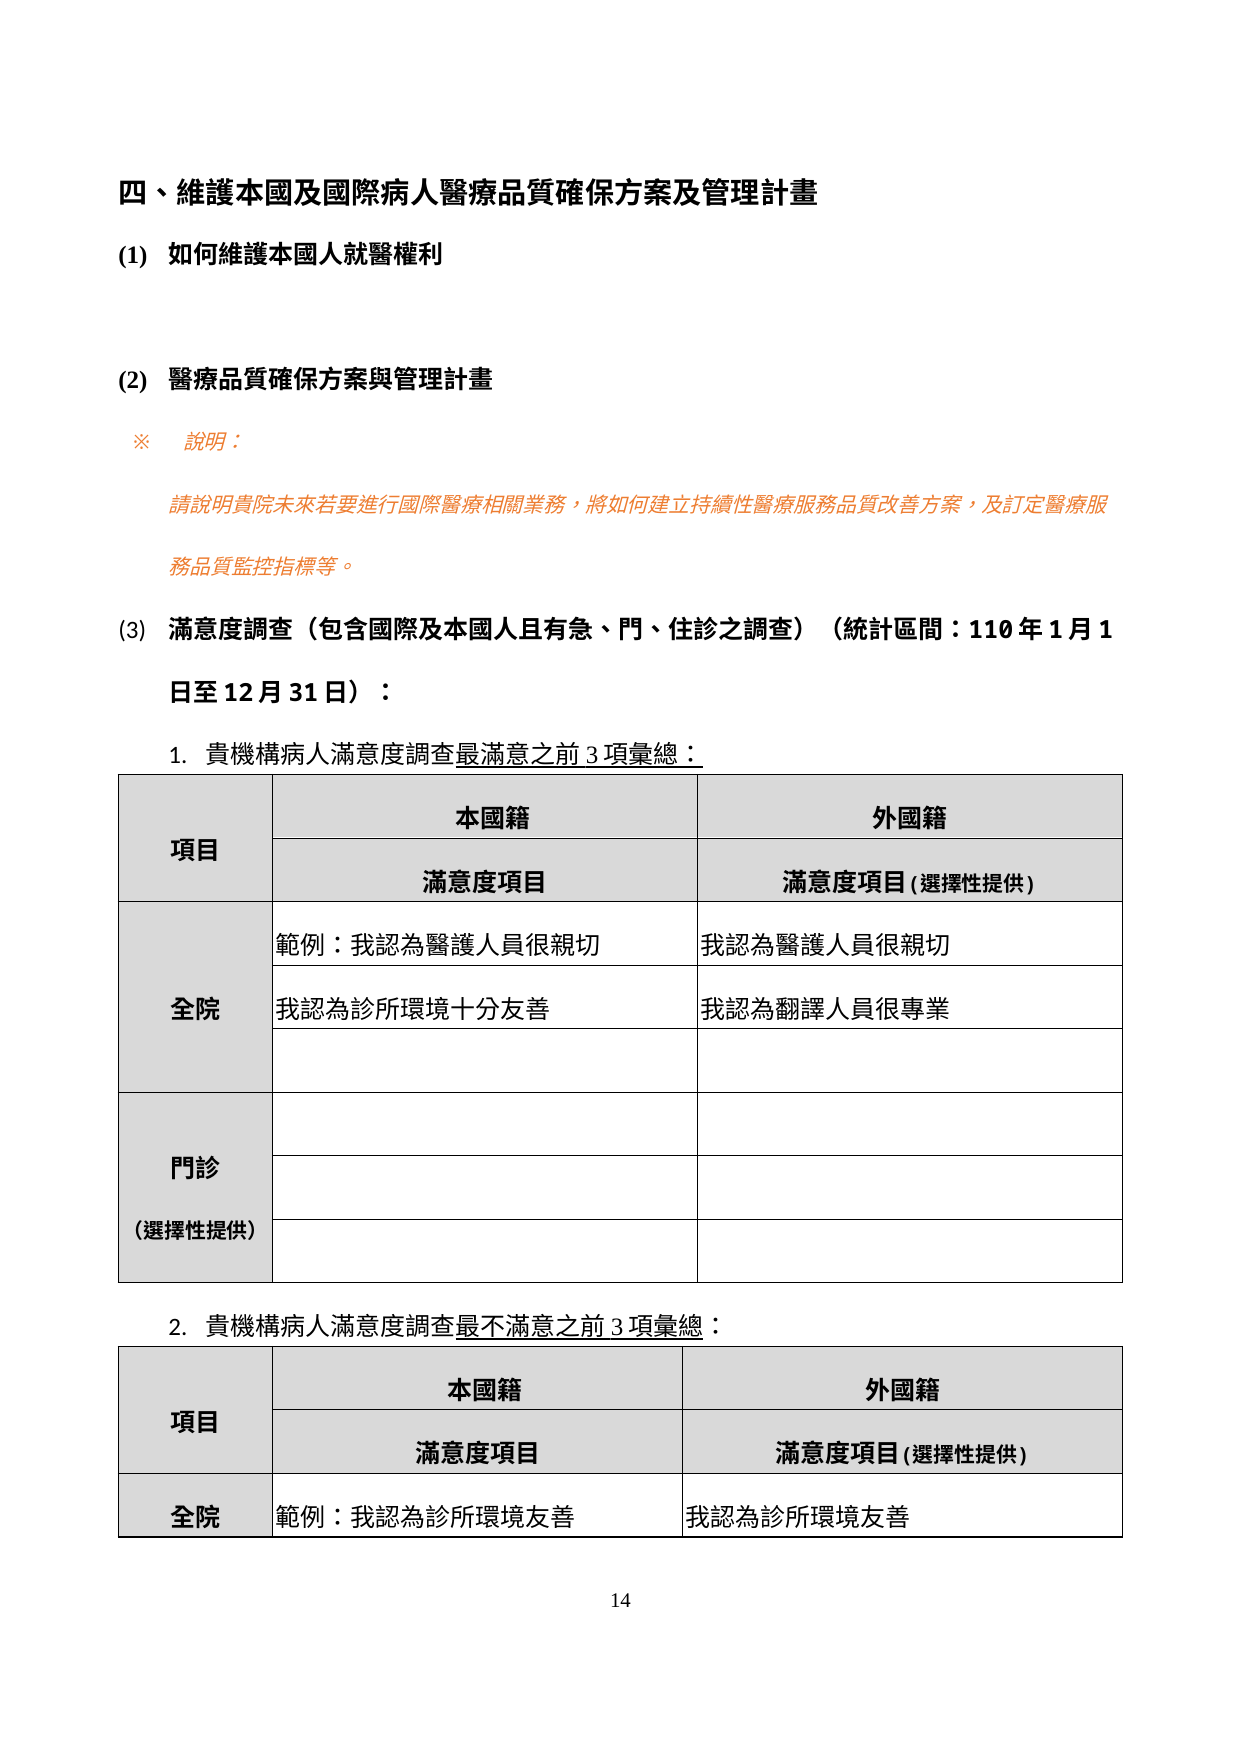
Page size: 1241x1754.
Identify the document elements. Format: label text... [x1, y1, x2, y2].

list 醫療品質確保方案與管理計畫 [118, 336, 1122, 399]
table_cell [273, 1029, 697, 1092]
table_cell [698, 1156, 1122, 1219]
table_cell 我認為診所環境友善 [683, 1474, 1122, 1536]
table_cell [698, 1093, 1122, 1155]
table_cell 範例：我認為醫護人員很親切 [273, 902, 697, 964]
table_cell [273, 1156, 697, 1219]
table_header 本國籍 [273, 1347, 682, 1409]
list 貴機構病人滿意度調查最滿意之前3項彙總： [168, 711, 1122, 774]
table_cell 全院 [119, 1474, 272, 1536]
table_cell [698, 1029, 1122, 1092]
table_header 項目 [119, 1347, 272, 1473]
text 請說明貴院未來若要進行國際醫療相關業務，將如何建立持續性醫療服務品質改善方案，及訂定醫療服務品質監控指標等。 [168, 461, 1122, 586]
table_cell 我認為翻譯人員很專業 [698, 966, 1122, 1028]
subtitle 四、維護本國及國際病人醫療品質確保方案及管理計畫 [118, 149, 1122, 211]
table_cell 滿意度項目 [273, 839, 697, 901]
table_cell 滿意度項目(選擇性提供) [683, 1410, 1122, 1473]
table_header 本國籍 [273, 775, 697, 837]
table_cell 滿意度項目 [273, 1410, 682, 1473]
table_cell [698, 1220, 1122, 1282]
table_header 外國籍 [683, 1347, 1122, 1409]
table_header 項目 [119, 775, 272, 901]
table_header 外國籍 [698, 775, 1122, 837]
table_cell [273, 1093, 697, 1155]
table_cell 全院 [119, 902, 272, 1092]
list 如何維護本國人就醫權利 [118, 211, 1122, 274]
table_cell [273, 1220, 697, 1282]
text ※ 說明： [133, 399, 1122, 461]
list 貴機構病人滿意度調查最不滿意之前3項彙總： [168, 1283, 1122, 1346]
table_cell 滿意度項目(選擇性提供) [698, 839, 1122, 901]
list 滿意度調查（包含國際及本國人且有急、門、住診之調查）（統計區間：110年1月1日至12月31日）： [118, 586, 1122, 711]
table_cell 門診 （選擇性提供） [119, 1093, 272, 1282]
table_cell 範例：我認為診所環境友善 [273, 1474, 682, 1536]
table_cell 我認為醫護人員很親切 [698, 902, 1122, 964]
table_cell 我認為診所環境十分友善 [273, 966, 697, 1028]
